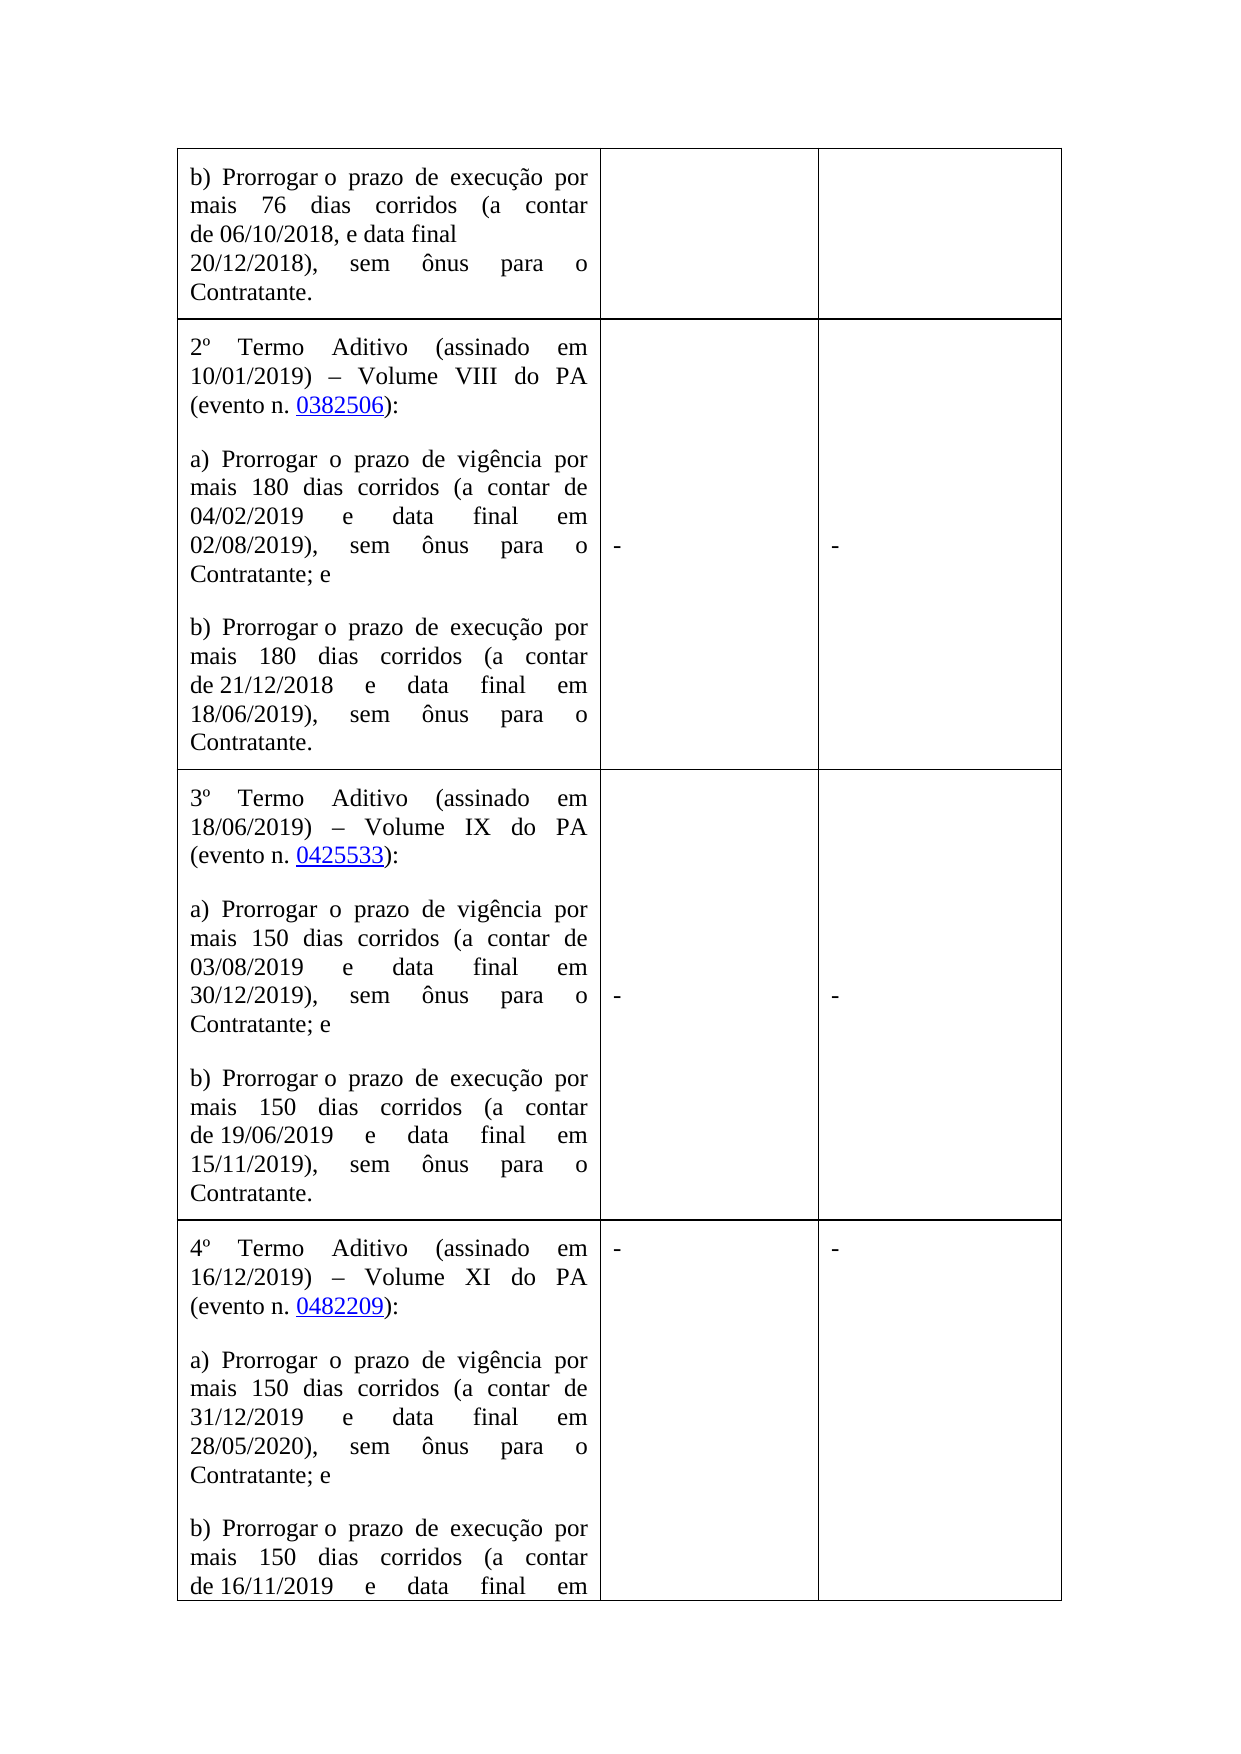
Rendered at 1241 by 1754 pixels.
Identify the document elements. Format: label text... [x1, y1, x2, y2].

table_cell - [601, 320, 818, 769]
table_cell - [601, 149, 818, 318]
table_cell - [601, 770, 818, 1219]
table_cell - [819, 1221, 1061, 1600]
table_cell 3º Termo Aditivo (assinado em 18/06/2019) – Volume IX do PA (evento n. 0425533): a) Prorrogar o prazo de vigência por mais 150 dias corridos (a contar de 03/08/2019 e data final em 30/12/2019), sem ônus para o Contratante; e b) Prorrogar o prazo de execução por mais 150 dias corridos (a contar de 19/06/2019 e data final em 15/11/2019), sem ônus para o Contratante. [178, 770, 600, 1219]
table_cell - [819, 320, 1061, 769]
table_cell 2º Termo Aditivo (assinado em 10/01/2019) – Volume VIII do PA (evento n. 0382506): a) Prorrogar o prazo de vigência por mais 180 dias corridos (a contar de 04/02/2019 e data final em 02/08/2019), sem ônus para o Contratante; e b) Prorrogar o prazo de execução por mais 180 dias corridos (a contar de 21/12/2018 e data final em 18/06/2019), sem ônus para o Contratante. [178, 320, 600, 769]
table_cell - [819, 149, 1061, 318]
table_cell - [819, 770, 1061, 1219]
table_cell b) Prorrogar o prazo de execução por mais 76 dias corridos (a contar de 06/10/2018, e data final 20/12/2018), sem ônus para o Contratante. [178, 149, 600, 318]
table_cell 4º Termo Aditivo (assinado em 16/12/2019) – Volume XI do PA (evento n. 0482209): a) Prorrogar o prazo de vigência por mais 150 dias corridos (a contar de 31/12/2019 e data final em 28/05/2020), sem ônus para o Contratante; e b) Prorrogar o prazo de execução por mais 150 dias corridos (a contar de 16/11/2019 e data final em [178, 1221, 600, 1600]
table_cell - [601, 1221, 818, 1600]
